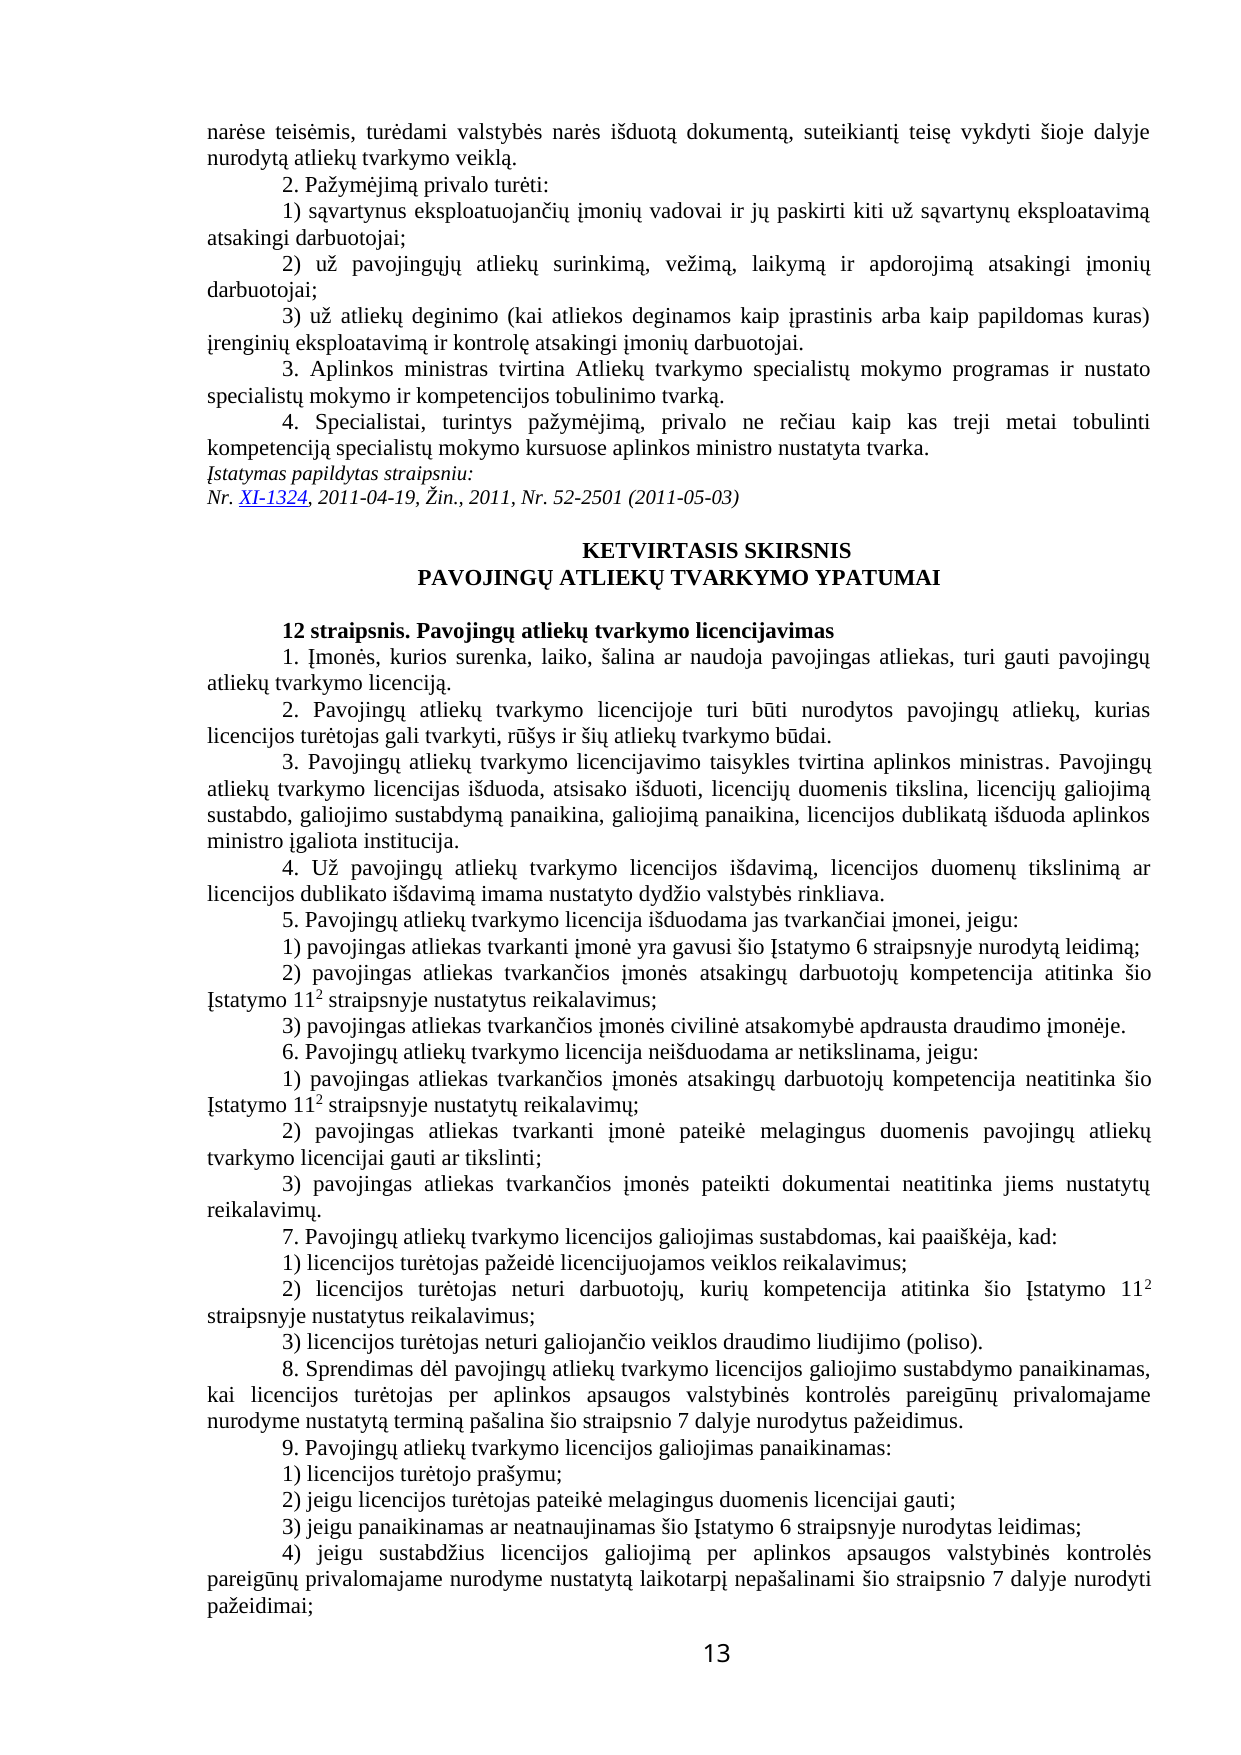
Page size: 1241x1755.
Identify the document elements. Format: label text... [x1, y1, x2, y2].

text 8. Sprendimas dėl pavojingų atliekų tvarkymo licencijos galiojimo sustabdymo panaikinamas, kai licencijos turėtojas per aplinkos apsaugos valstybinės kontrolės pareigūnų privalomajame nurodyme nustatytą terminą pašalina šio straipsnio 7 dalyje nurodytus pažeidimus. [207, 1354, 1152, 1434]
text 1) pavojingas atliekas tvarkanti įmonė yra gavusi šio Įstatymo 6 straipsnyje nurodytą leidimą; [207, 933, 1152, 959]
text 3) jeigu panaikinamas ar neatnaujinamas šio Įstatymo 6 straipsnyje nurodytas leidimas; [207, 1513, 1152, 1539]
text 4. Specialistai, turintys pažymėjimą, privalo ne rečiau kaip kas treji metai tobulinti kompetenciją specialistų mokymo kursuose aplinkos ministro nustatyta tvarka. [207, 408, 1152, 461]
text 1) sąvartynus eksploatuojančių įmonių vadovai ir jų paskirti kiti už sąvartynų eksploatavimą atsakingi darbuotojai; [207, 197, 1152, 250]
text 2) licencijos turėtojas neturi darbuotojų, kurių kompetencija atitinka šio Įstatymo 112 straipsnyje nustatytus reikalavimus; [207, 1276, 1152, 1328]
text 2) pavojingas atliekas tvarkanti įmonė pateikė melagingus duomenis pavojingų atliekų tvarkymo licencijai gauti ar tikslinti; [207, 1117, 1152, 1170]
text 2) pavojingas atliekas tvarkančios įmonės atsakingų darbuotojų kompetencija atitinka šio Įstatymo 112 straipsnyje nustatytus reikalavimus; [207, 959, 1152, 1012]
text 2. Pavojingų atliekų tvarkymo licencijoje turi būti nurodytos pavojingų atliekų, kurias licencijos turėtojas gali tvarkyti, rūšys ir šių atliekų tvarkymo būdai. [207, 696, 1152, 748]
text 3) pavojingas atliekas tvarkančios įmonės civilinė atsakomybė apdrausta draudimo įmonėje. [207, 1012, 1152, 1038]
text 7. Pavojingų atliekų tvarkymo licencijos galiojimas sustabdomas, kai paaiškėja, kad: [207, 1223, 1152, 1249]
text 1) licencijos turėtojas pažeidė licencijuojamos veiklos reikalavimus; [207, 1249, 1152, 1276]
text Nr. XI-1324, 2011-04-19, Žin., 2011, Nr. 52-2501 (2011-05-03) [207, 485, 1152, 509]
text 6. Pavojingų atliekų tvarkymo licencija neišduodama ar netikslinama, jeigu: [207, 1038, 1152, 1065]
text 12 straipsnis. Pavojingų atliekų tvarkymo licencijavimas [207, 617, 1152, 643]
text 3. Aplinkos ministras tvirtina Atliekų tvarkymo specialistų mokymo programas ir nustato specialistų mokymo ir kompetencijos tobulinimo tvarką. [207, 355, 1152, 408]
text Ketvirtasis skirsnis [207, 538, 1152, 564]
text 2) už pavojingųjų atliekų surinkimą, vežimą, laikymą ir apdorojimą atsakingi įmonių darbuotojai; [207, 250, 1152, 303]
text PAVOJINGŲ ATLIEKŲ TVARKYMO YPATUMAI [207, 564, 1152, 590]
text 3) licencijos turėtojas neturi galiojančio veiklos draudimo liudijimo (poliso). [207, 1328, 1152, 1354]
text 2. Pažymėjimą privalo turėti: [207, 171, 1152, 197]
text 1. Įmonės, kurios surenka, laiko, šalina ar naudoja pavojingas atliekas, turi gauti pavojingų atliekų tvarkymo licenciją. [207, 643, 1152, 696]
text 1) pavojingas atliekas tvarkančios įmonės atsakingų darbuotojų kompetencija neatitinka šio Įstatymo 112 straipsnyje nustatytų reikalavimų; [207, 1065, 1152, 1117]
text narėse teisėmis, turėdami valstybės narės išduotą dokumentą, suteikiantį teisę vykdyti šioje dalyje nurodytą atliekų tvarkymo veiklą. [207, 118, 1152, 171]
text 9. Pavojingų atliekų tvarkymo licencijos galiojimas panaikinamas: [207, 1434, 1152, 1460]
text 3) pavojingas atliekas tvarkančios įmonės pateikti dokumentai neatitinka jiems nustatytų reikalavimų. [207, 1170, 1152, 1223]
text 4) jeigu sustabdžius licencijos galiojimą per aplinkos apsaugos valstybinės kontrolės pareigūnų privalomajame nurodyme nustatytą laikotarpį nepašalinami šio straipsnio 7 dalyje nurodyti pažeidimai; [207, 1539, 1152, 1618]
text 5. Pavojingų atliekų tvarkymo licencija išduodama jas tvarkančiai įmonei, jeigu: [207, 907, 1152, 933]
text 4. Už pavojingų atliekų tvarkymo licencijos išdavimą, licencijos duomenų tikslinimą ar licencijos dublikato išdavimą imama nustatyto dydžio valstybės rinkliava. [207, 854, 1152, 907]
text 1) licencijos turėtojo prašymu; [207, 1460, 1152, 1486]
text 2) jeigu licencijos turėtojas pateikė melagingus duomenis licencijai gauti; [207, 1486, 1152, 1513]
text 3) už atliekų deginimo (kai atliekos deginamos kaip įprastinis arba kaip papildomas kuras) įrenginių eksploatavimą ir kontrolę atsakingi įmonių darbuotojai. [207, 303, 1152, 355]
text 3. Pavojingų atliekų tvarkymo licencijavimo taisykles tvirtina aplinkos ministras. Pavojingų atliekų tvarkymo licencijas išduoda, atsisako išduoti, licencijų duomenis tikslina, licencijų galiojimą sustabdo, galiojimo sustabdymą panaikina, galiojimą panaikina, licencijos dublikatą išduoda aplinkos ministro įgaliota institucija. [207, 748, 1152, 854]
text Įstatymas papildytas straipsniu: [207, 461, 1152, 485]
